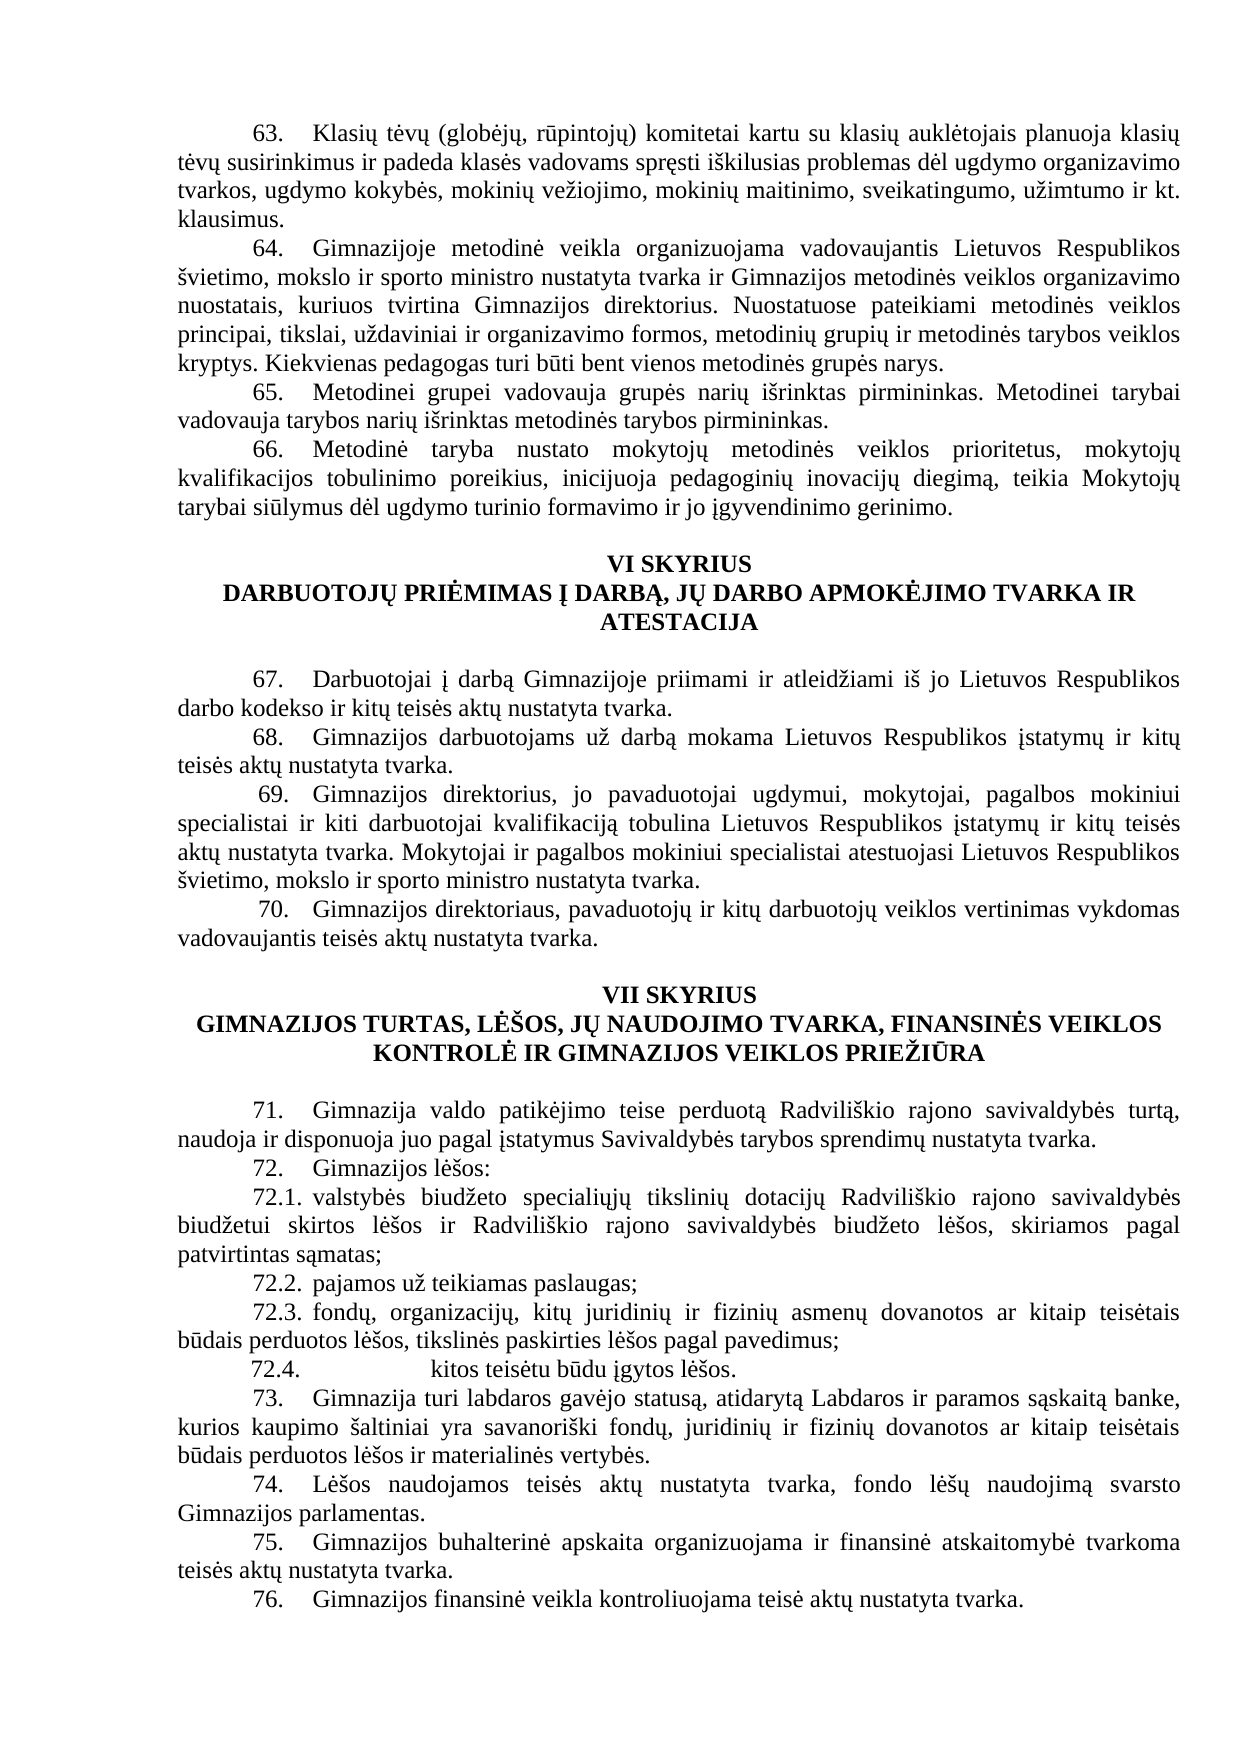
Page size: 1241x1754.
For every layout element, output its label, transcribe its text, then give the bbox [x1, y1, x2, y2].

text 72.4. kitos teisėtu būdu įgytos lėšos. [250, 1354, 1181, 1383]
text 72. Gimnazijos lėšos: [177, 1153, 1181, 1182]
text GIMNAZIJOS TURTAS, LĖŠOS, JŲ NAUDOJIMO TVARKA, FINANSINĖS VEIKLOS KONTROLĖ IR GIMNAZIJOS VEIKLOS PRIEŽIŪRA [177, 1009, 1181, 1067]
text 68. Gimnazijos darbuotojams už darbą mokama Lietuvos Respublikos įstatymų ir kitų teisės aktų nustatyta tvarka. [177, 722, 1181, 779]
text 69. Gimnazijos direktorius, jo pavaduotojai ugdymui, mokytojai, pagalbos mokiniui specialistai ir kiti darbuotojai kvalifikaciją tobulina Lietuvos Respublikos įstatymų ir kitų teisės aktų nustatyta tvarka. Mokytojai ir pagalbos mokiniui specialistai atestuojasi Lietuvos Respublikos švietimo, mokslo ir sporto ministro nustatyta tvarka. [177, 779, 1181, 894]
text VII SKYRIUS [177, 981, 1181, 1009]
text 72.1. valstybės biudžeto specialiųjų tikslinių dotacijų Radviliškio rajono savivaldybės biudžetui skirtos lėšos ir Radviliškio rajono savivaldybės biudžeto lėšos, skiriamos pagal patvirtintas sąmatas; [177, 1182, 1181, 1268]
text 64. Gimnazijoje metodinė veikla organizuojama vadovaujantis Lietuvos Respublikos švietimo, mokslo ir sporto ministro nustatyta tvarka ir Gimnazijos metodinės veiklos organizavimo nuostatais, kuriuos tvirtina Gimnazijos direktorius. Nuostatuose pateikiami metodinės veiklos principai, tikslai, uždaviniai ir organizavimo formos, metodinių grupių ir metodinės tarybos veiklos kryptys. Kiekvienas pedagogas turi būti bent vienos metodinės grupės narys. [177, 233, 1181, 377]
text 75. Gimnazijos buhalterinė apskaita organizuojama ir finansinė atskaitomybė tvarkoma teisės aktų nustatyta tvarka. [177, 1527, 1181, 1584]
text 65. Metodinei grupei vadovauja grupės narių išrinktas pirmininkas. Metodinei tarybai vadovauja tarybos narių išrinktas metodinės tarybos pirmininkas. [177, 377, 1181, 434]
text 66. Metodinė taryba nustato mokytojų metodinės veiklos prioritetus, mokytojų kvalifikacijos tobulinimo poreikius, inicijuoja pedagoginių inovacijų diegimą, teikia Mokytojų tarybai siūlymus dėl ugdymo turinio formavimo ir jo įgyvendinimo gerinimo. [177, 434, 1181, 521]
text 72.2. pajamos už teikiamas paslaugas; [177, 1268, 1181, 1297]
text 63. Klasių tėvų (globėjų, rūpintojų) komitetai kartu su klasių auklėtojais planuoja klasių tėvų susirinkimus ir padeda klasės vadovams spręsti iškilusias problemas dėl ugdymo organizavimo tvarkos, ugdymo kokybės, mokinių vežiojimo, mokinių maitinimo, sveikatingumo, užimtumo ir kt. klausimus. [177, 118, 1181, 233]
text 67. Darbuotojai į darbą Gimnazijoje priimami ir atleidžiami iš jo Lietuvos Respublikos darbo kodekso ir kitų teisės aktų nustatyta tvarka. [177, 664, 1181, 722]
text 71. Gimnazija valdo patikėjimo teise perduotą Radviliškio rajono savivaldybės turtą, naudoja ir disponuoja juo pagal įstatymus Savivaldybės tarybos sprendimų nustatyta tvarka. [177, 1096, 1181, 1153]
text 72.3. fondų, organizacijų, kitų juridinių ir fizinių asmenų dovanotos ar kitaip teisėtais būdais perduotos lėšos, tikslinės paskirties lėšos pagal pavedimus; [177, 1297, 1181, 1354]
text 74. Lėšos naudojamos teisės aktų nustatyta tvarka, fondo lėšų naudojimą svarsto Gimnazijos parlamentas. [177, 1469, 1181, 1527]
text VI SKYRIUS [177, 549, 1181, 578]
text 76. Gimnazijos finansinė veikla kontroliuojama teisė aktų nustatyta tvarka. [177, 1584, 1181, 1613]
text 70. Gimnazijos direktoriaus, pavaduotojų ir kitų darbuotojų veiklos vertinimas vykdomas vadovaujantis teisės aktų nustatyta tvarka. [177, 894, 1181, 952]
text DARBUOTOJŲ PRIĖMIMAS Į DARBĄ, JŲ DARBO APMOKĖJIMO TVARKA IR ATESTACIJA [177, 578, 1181, 636]
text 73. Gimnazija turi labdaros gavėjo statusą, atidarytą Labdaros ir paramos sąskaitą banke, kurios kaupimo šaltiniai yra savanoriški fondų, juridinių ir fizinių dovanotos ar kitaip teisėtais būdais perduotos lėšos ir materialinės vertybės. [177, 1383, 1181, 1469]
